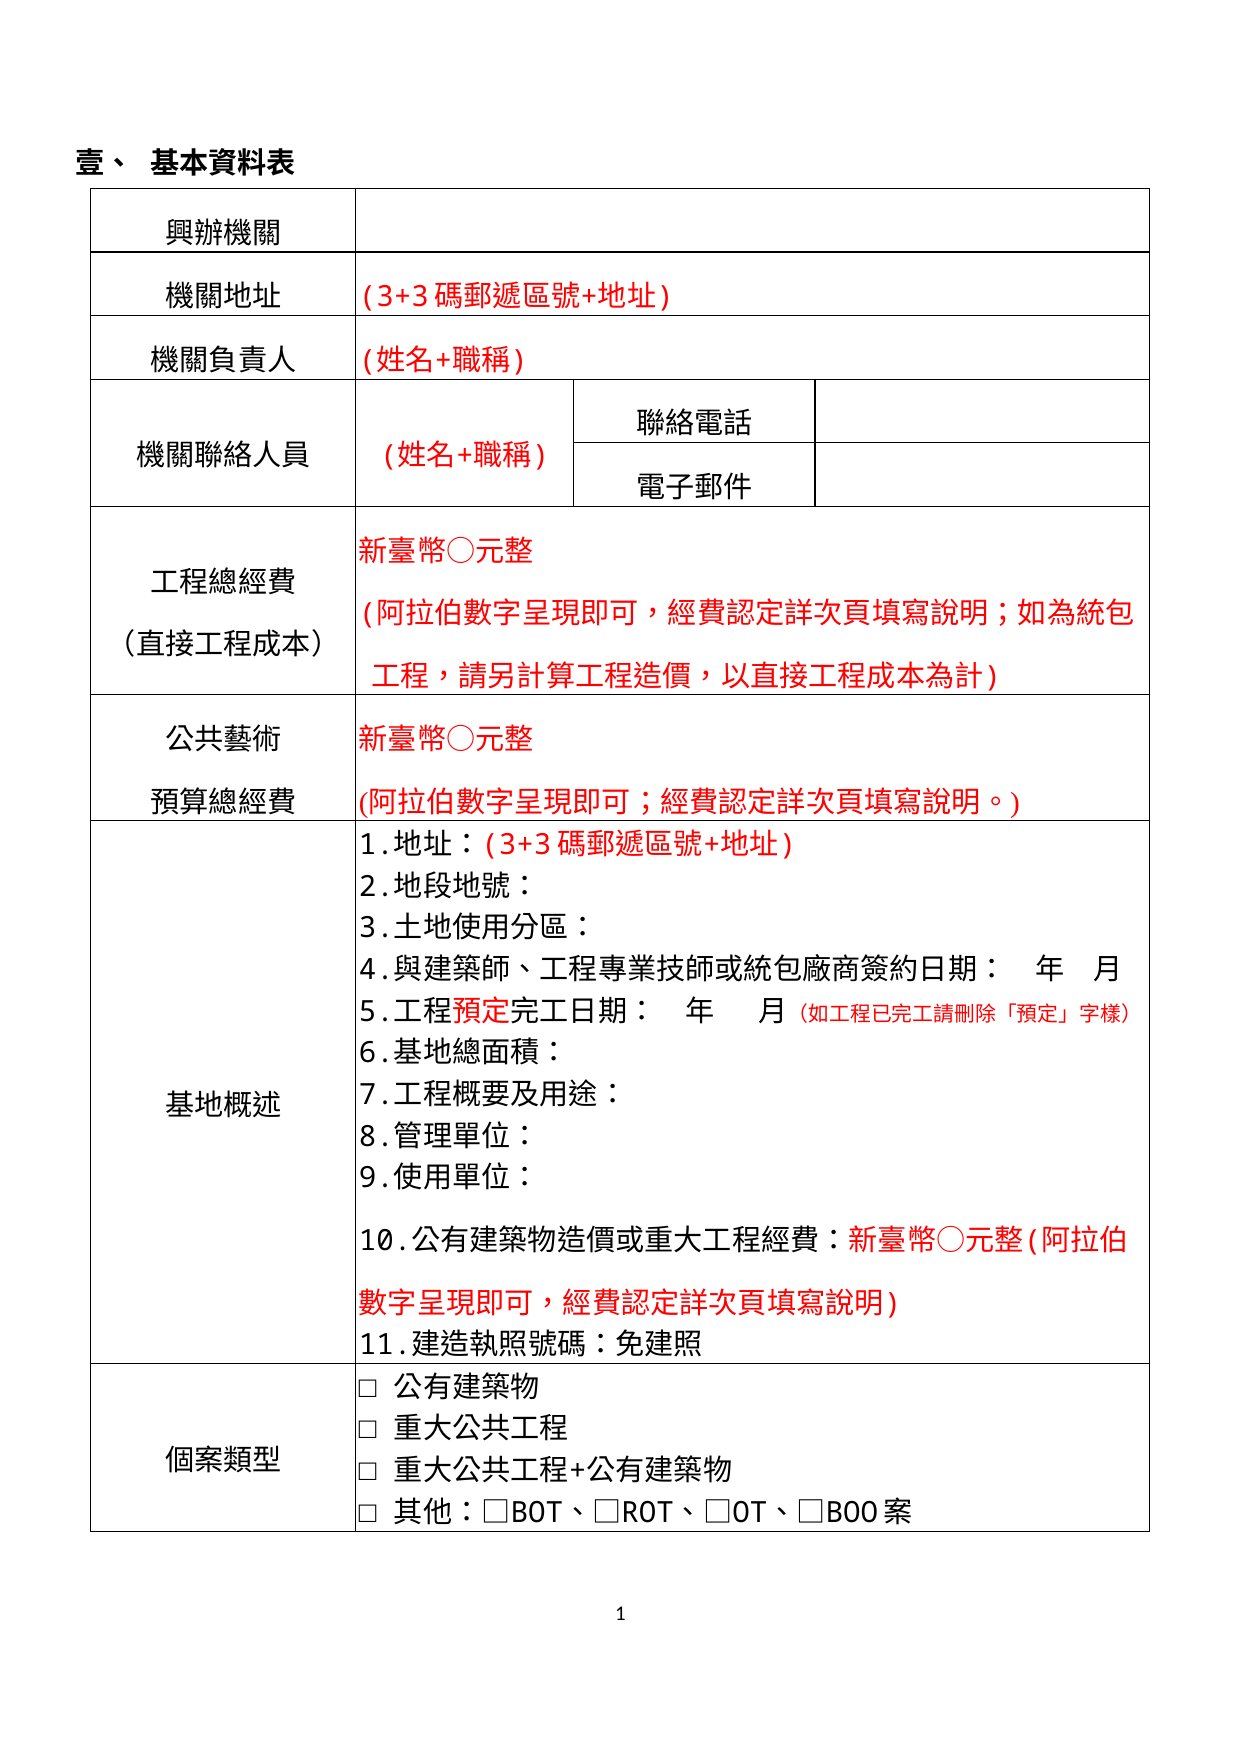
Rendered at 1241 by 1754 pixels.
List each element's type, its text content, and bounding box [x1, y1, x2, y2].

table_cell 聯絡電話 [574, 380, 814, 442]
table_cell (姓名+職稱) [356, 380, 573, 506]
table_cell 工程總經費 （直接工程成本） [91, 507, 355, 694]
table_cell (姓名+職稱) [356, 316, 1149, 378]
table_cell [816, 380, 1149, 442]
table_cell 新臺幣○元整 (阿拉伯數字呈現即可；經費認定詳次頁填寫說明。) [356, 695, 1149, 820]
table_cell 機關地址 [91, 253, 355, 315]
table_cell 機關聯絡人員 [91, 380, 355, 506]
table_cell [816, 443, 1149, 506]
table_header 興辦機關 [91, 189, 355, 251]
table_header [356, 189, 1149, 251]
table_cell 1.地址：(3+3碼郵遞區號+地址) 2.地段地號： 3.土地使用分區： 4.與建築師、工程專業技師或統包廠商簽約日期： 年 月 5.工程預定完工日期： 年 月（如工程已完工請刪除「預定」字樣） 6.基地總面積： 7.工程概要及用途： 8.管理單位： 9.使用單位： 10.公有建築物造價或重大工程經費：新臺幣○元整(阿拉伯數字呈現即可，經費認定詳次頁填寫說明) 11.建造執照號碼：免建照 [356, 821, 1149, 1363]
table_cell 機關負責人 [91, 316, 355, 378]
table_cell 個案類型 [91, 1364, 355, 1531]
table_cell 公共藝術 預算總經費 [91, 695, 355, 820]
table_cell 新臺幣○元整 (阿拉伯數字呈現即可，經費認定詳次頁填寫說明；如為統包工程，請另計算工程造價，以直接工程成本為計) [356, 507, 1149, 694]
table_cell 基地概述 [91, 821, 355, 1363]
table_cell 電子郵件 [574, 443, 814, 506]
table_cell (3+3碼郵遞區號+地址) [356, 253, 1149, 315]
list 基本資料表 [75, 119, 1165, 182]
table_cell □ 公有建築物 □ 重大公共工程 □ 重大公共工程+公有建築物 □ 其他：□BOT、□ROT、□OT、□BOO案 [356, 1364, 1149, 1531]
